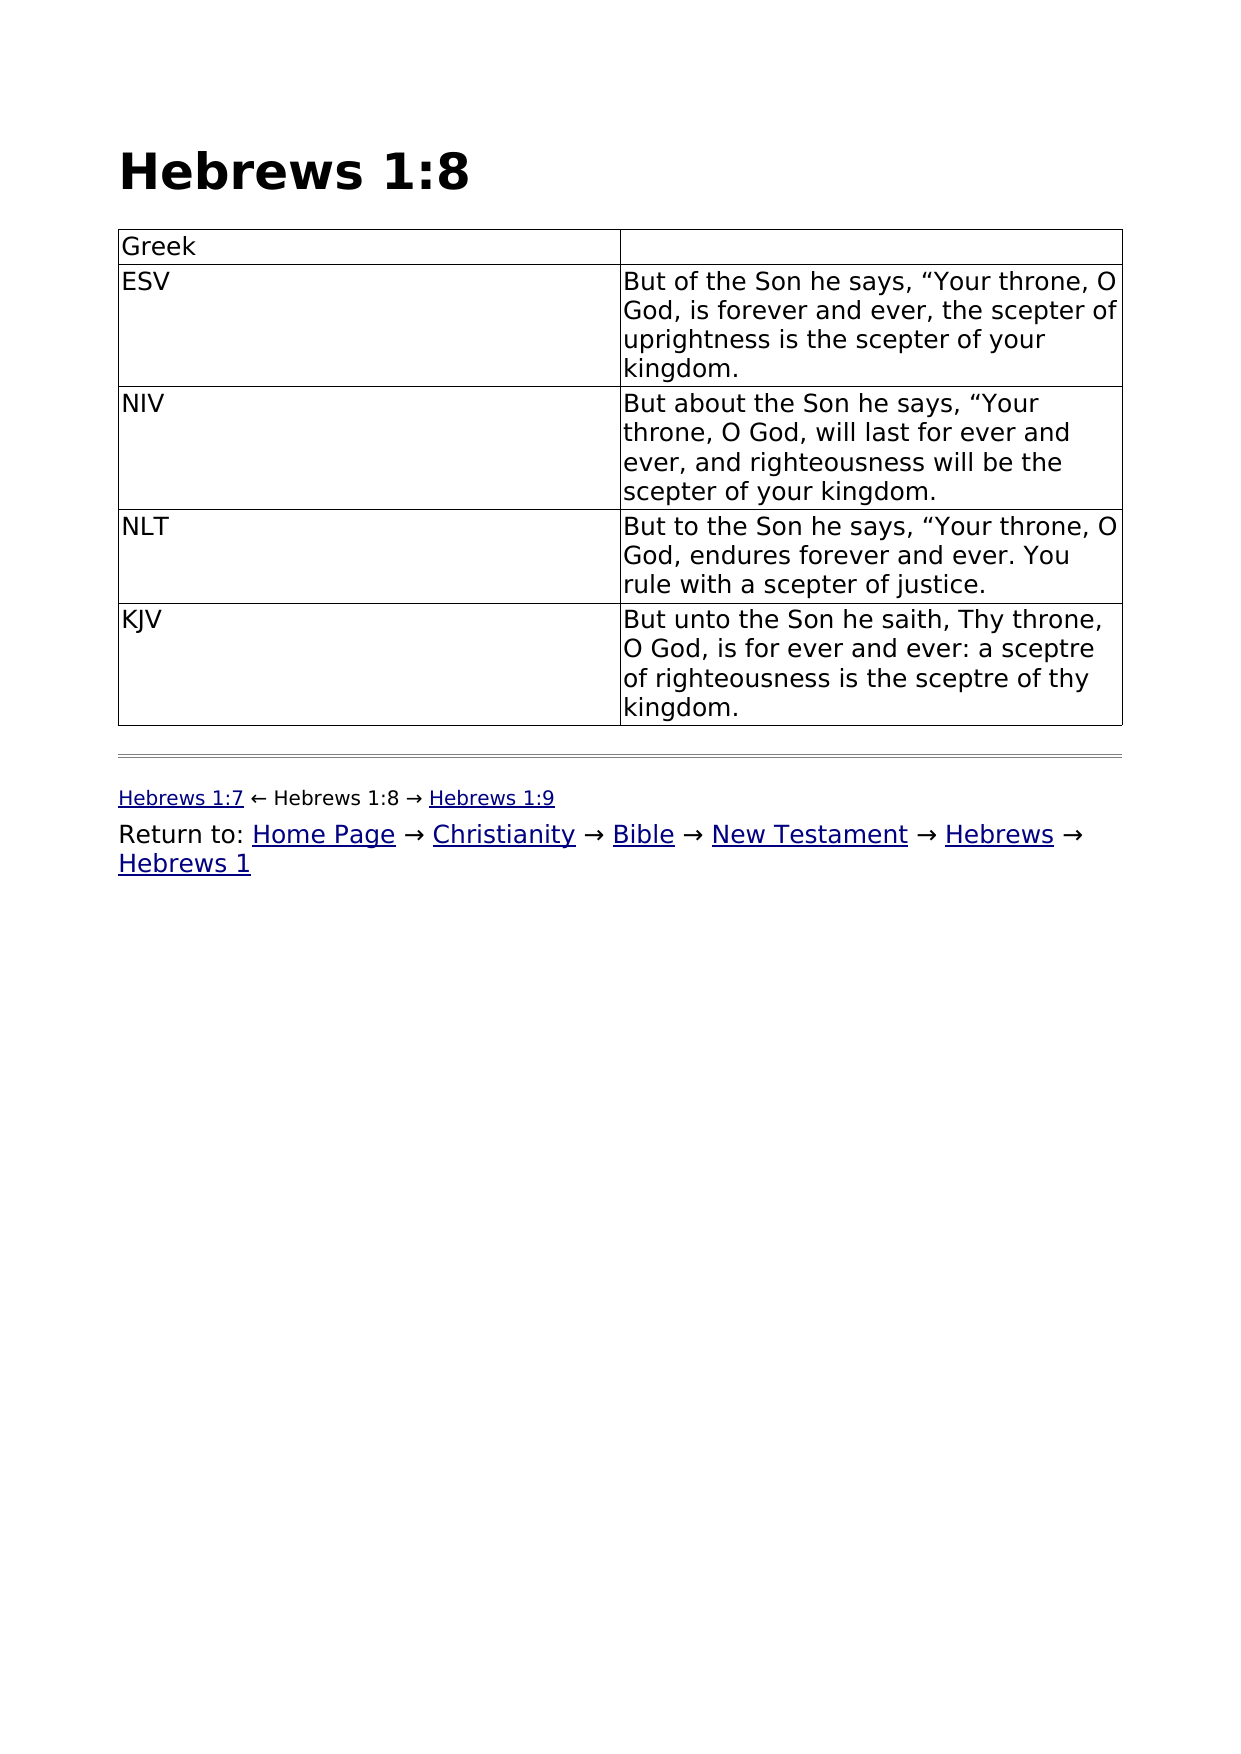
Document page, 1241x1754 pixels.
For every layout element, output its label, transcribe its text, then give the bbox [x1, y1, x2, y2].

table_cell But about the Son he says, “Your throne, O God, will last for ever and ever, and righteousness will be the scepter of your kingdom. [621, 387, 1122, 509]
text Hebrews 1:7 ← Hebrews 1:8 → Hebrews 1:9 [118, 786, 1122, 820]
text Return to: Home Page → Christianity → Bible → New Testament → Hebrews → Hebrews 1 [118, 820, 1122, 879]
table_cell ESV [119, 265, 620, 386]
table_header [621, 230, 1122, 264]
table_cell NIV [119, 387, 620, 509]
table_cell But unto the Son he saith, Thy throne, O God, is for ever and ever: a sceptre of righteousness is the sceptre of thy kingdom. [621, 604, 1122, 725]
table_cell But of the Son he says, “Your throne, O God, is forever and ever, the scepter of uprightness is the scepter of your kingdom. [621, 265, 1122, 386]
table_header Greek [119, 230, 620, 264]
table_cell NLT [119, 510, 620, 602]
table_cell KJV [119, 604, 620, 725]
table_cell But to the Son he says, “Your throne, O God, endures forever and ever. You rule with a scepter of justice. [621, 510, 1122, 602]
subtitle Hebrews 1:8 [118, 143, 1122, 201]
